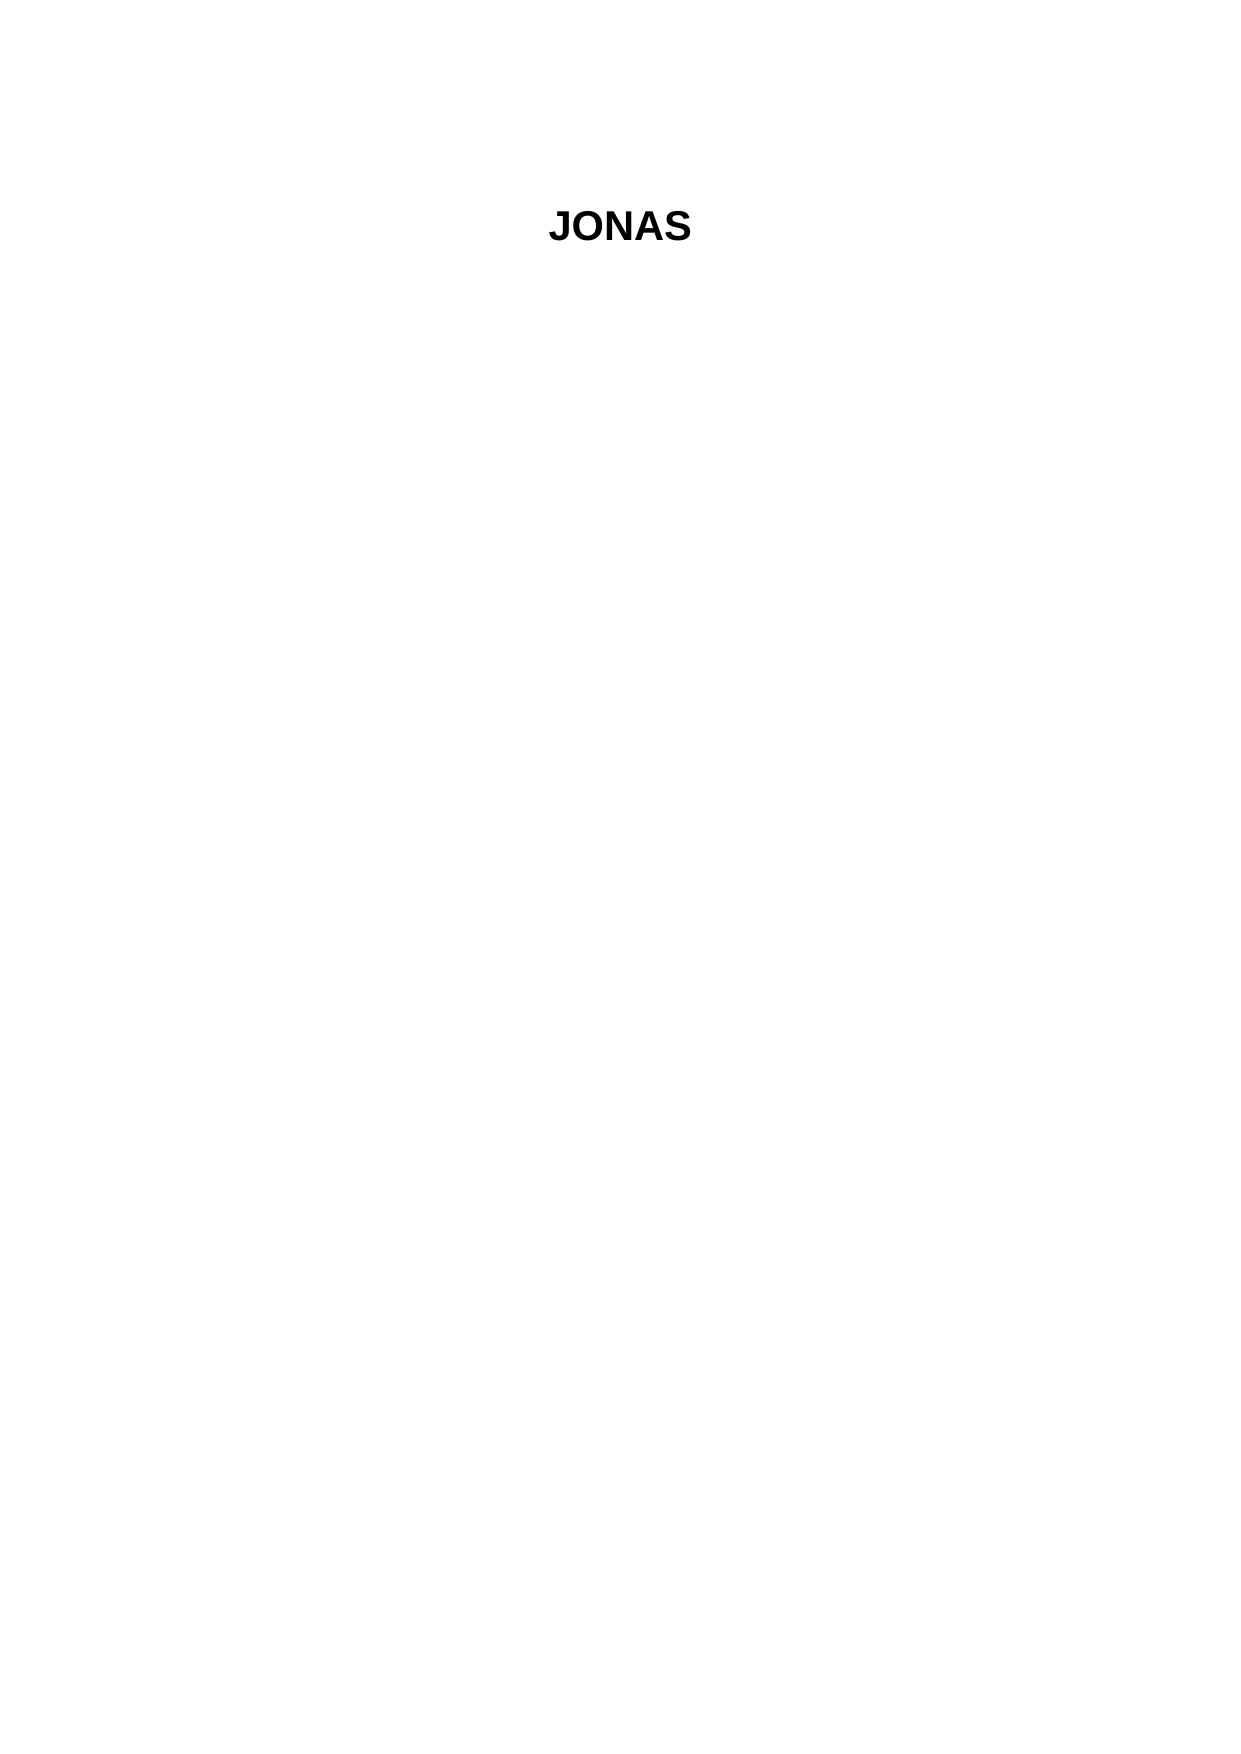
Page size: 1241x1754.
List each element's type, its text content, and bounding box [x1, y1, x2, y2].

title JONAS [118, 201, 1122, 249]
